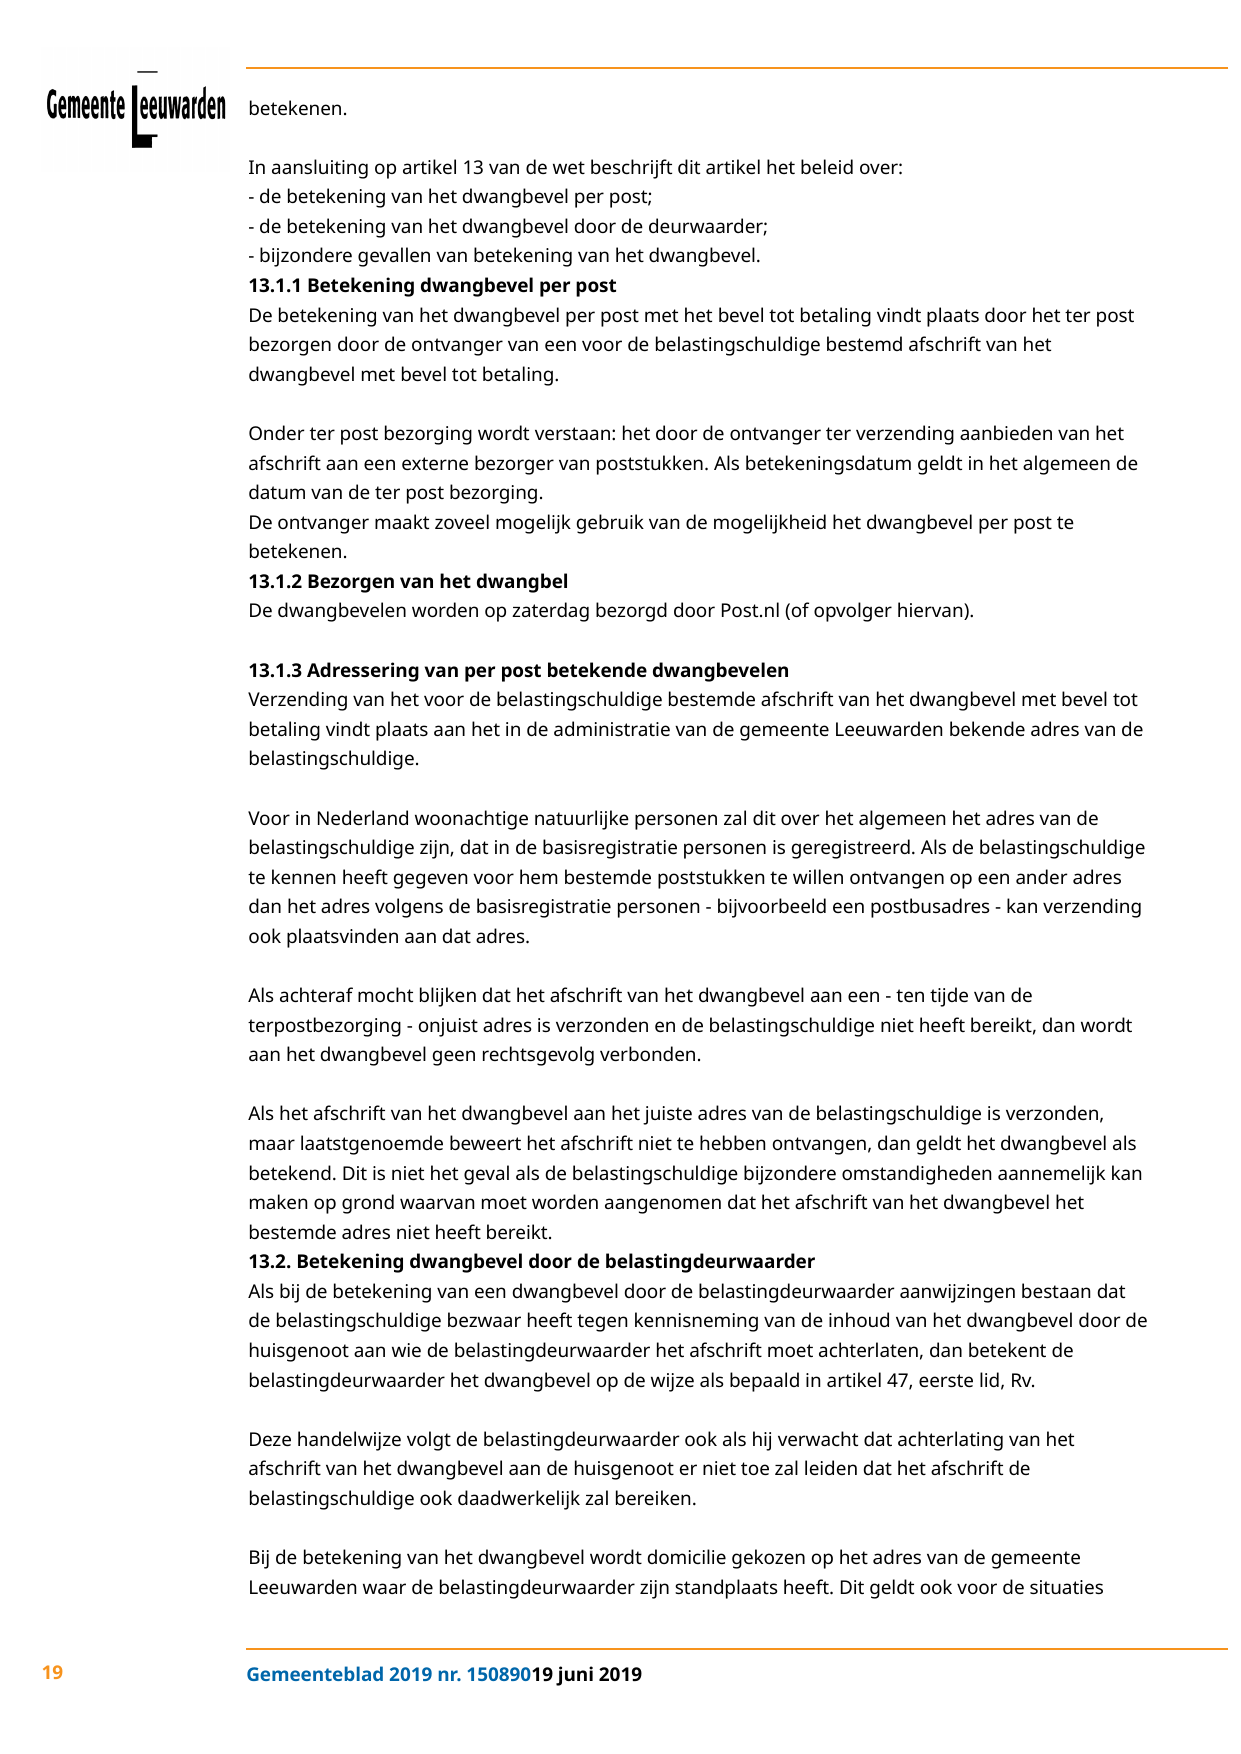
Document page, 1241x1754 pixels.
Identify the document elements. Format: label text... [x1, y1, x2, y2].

text De ontvanger maakt zoveel mogelijk gebruik van de mogelijkheid het dwangbevel per post te betekenen. [248, 509, 1152, 564]
text Voor in Nederland woonachtige natuurlijke personen zal dit over het algemeen het adres van de belastingschuldige zijn, dat in de basisregistratie personen is geregistreerd. Als de belastingschuldige te kennen heeft gegeven voor hem bestemde poststukken te willen ontvangen op een ander adres dan het adres volgens de basisregistratie personen - bijvoorbeeld een postbusadres - kan verzending ook plaatsvinden aan dat adres. [248, 805, 1152, 949]
text betekenen. [248, 95, 1152, 121]
picture [41, 47, 231, 172]
text - de betekening van het dwangbevel per post; [248, 183, 1152, 209]
text De betekening van het dwangbevel per post met het bevel tot betaling vindt plaats door het ter post bezorgen door de ontvanger van een voor de belastingschuldige bestemd afschrift van het dwangbevel met bevel tot betaling. [248, 302, 1152, 387]
text - de betekening van het dwangbevel door de deurwaarder; [248, 213, 1152, 239]
text Als achteraf mocht blijken dat het afschrift van het dwangbevel aan een - ten tijde van de terpostbezorging - onjuist adres is verzonden en de belastingschuldige niet heeft bereikt, dan wordt aan het dwangbevel geen rechtsgevolg verbonden. [248, 982, 1152, 1067]
text Deze handelwijze volgt de belastingdeurwaarder ook als hij verwacht dat achterlating van het afschrift van het dwangbevel aan de huisgenoot er niet toe zal leiden dat het afschrift de belastingschuldige ook daadwerkelijk zal bereiken. [248, 1426, 1152, 1511]
text In aansluiting op artikel 13 van de wet beschrijft dit artikel het beleid over: [248, 154, 1152, 180]
text - bijzondere gevallen van betekening van het dwangbevel. [248, 243, 1152, 268]
text 13.2. Betekening dwangbevel door de belastingdeurwaarder [248, 1248, 1152, 1274]
text Als het afschrift van het dwangbevel aan het juiste adres van de belastingschuldige is verzonden, maar laatstgenoemde beweert het afschrift niet te hebben ontvangen, dan geldt het dwangbevel als betekend. Dit is niet het geval als de belastingschuldige bijzondere omstandigheden aannemelijk kan maken op grond waarvan moet worden aangenomen dat het afschrift van het dwangbevel het bestemde adres niet heeft bereikt. [248, 1101, 1152, 1245]
text Onder ter post bezorging wordt verstaan: het door de ontvanger ter verzending aanbieden van het afschrift aan een externe bezorger van poststukken. Als betekeningsdatum geldt in het algemeen de datum van de ter post bezorging. [248, 420, 1152, 505]
text Verzending van het voor de belastingschuldige bestemde afschrift van het dwangbevel met bevel tot betaling vindt plaats aan het in de administratie van de gemeente Leeuwarden bekende adres van de belastingschuldige. [248, 686, 1152, 771]
text 13.1.2 Bezorgen van het dwangbel [248, 568, 1152, 594]
text Bij de betekening van het dwangbevel wordt domicilie gekozen op het adres van de gemeente Leeuwarden waar de belastingdeurwaarder zijn standplaats heeft. Dit geldt ook voor de situaties [248, 1544, 1152, 1600]
text De dwangbevelen worden op zaterdag bezorgd door Post.nl (of opvolger hiervan). [248, 598, 1152, 623]
text Als bij de betekening van een dwangbevel door de belastingdeurwaarder aanwijzingen bestaan dat de belastingschuldige bezwaar heeft tegen kennisneming van de inhoud van het dwangbevel door de huisgenoot aan wie de belastingdeurwaarder het afschrift moet achterlaten, dan betekent de belastingdeurwaarder het dwangbevel op de wijze als bepaald in artikel 47, eerste lid, Rv. [248, 1278, 1152, 1393]
text 13.1.1 Betekening dwangbevel per post [248, 272, 1152, 298]
text 13.1.3 Adressering van per post betekende dwangbevelen [248, 657, 1152, 683]
